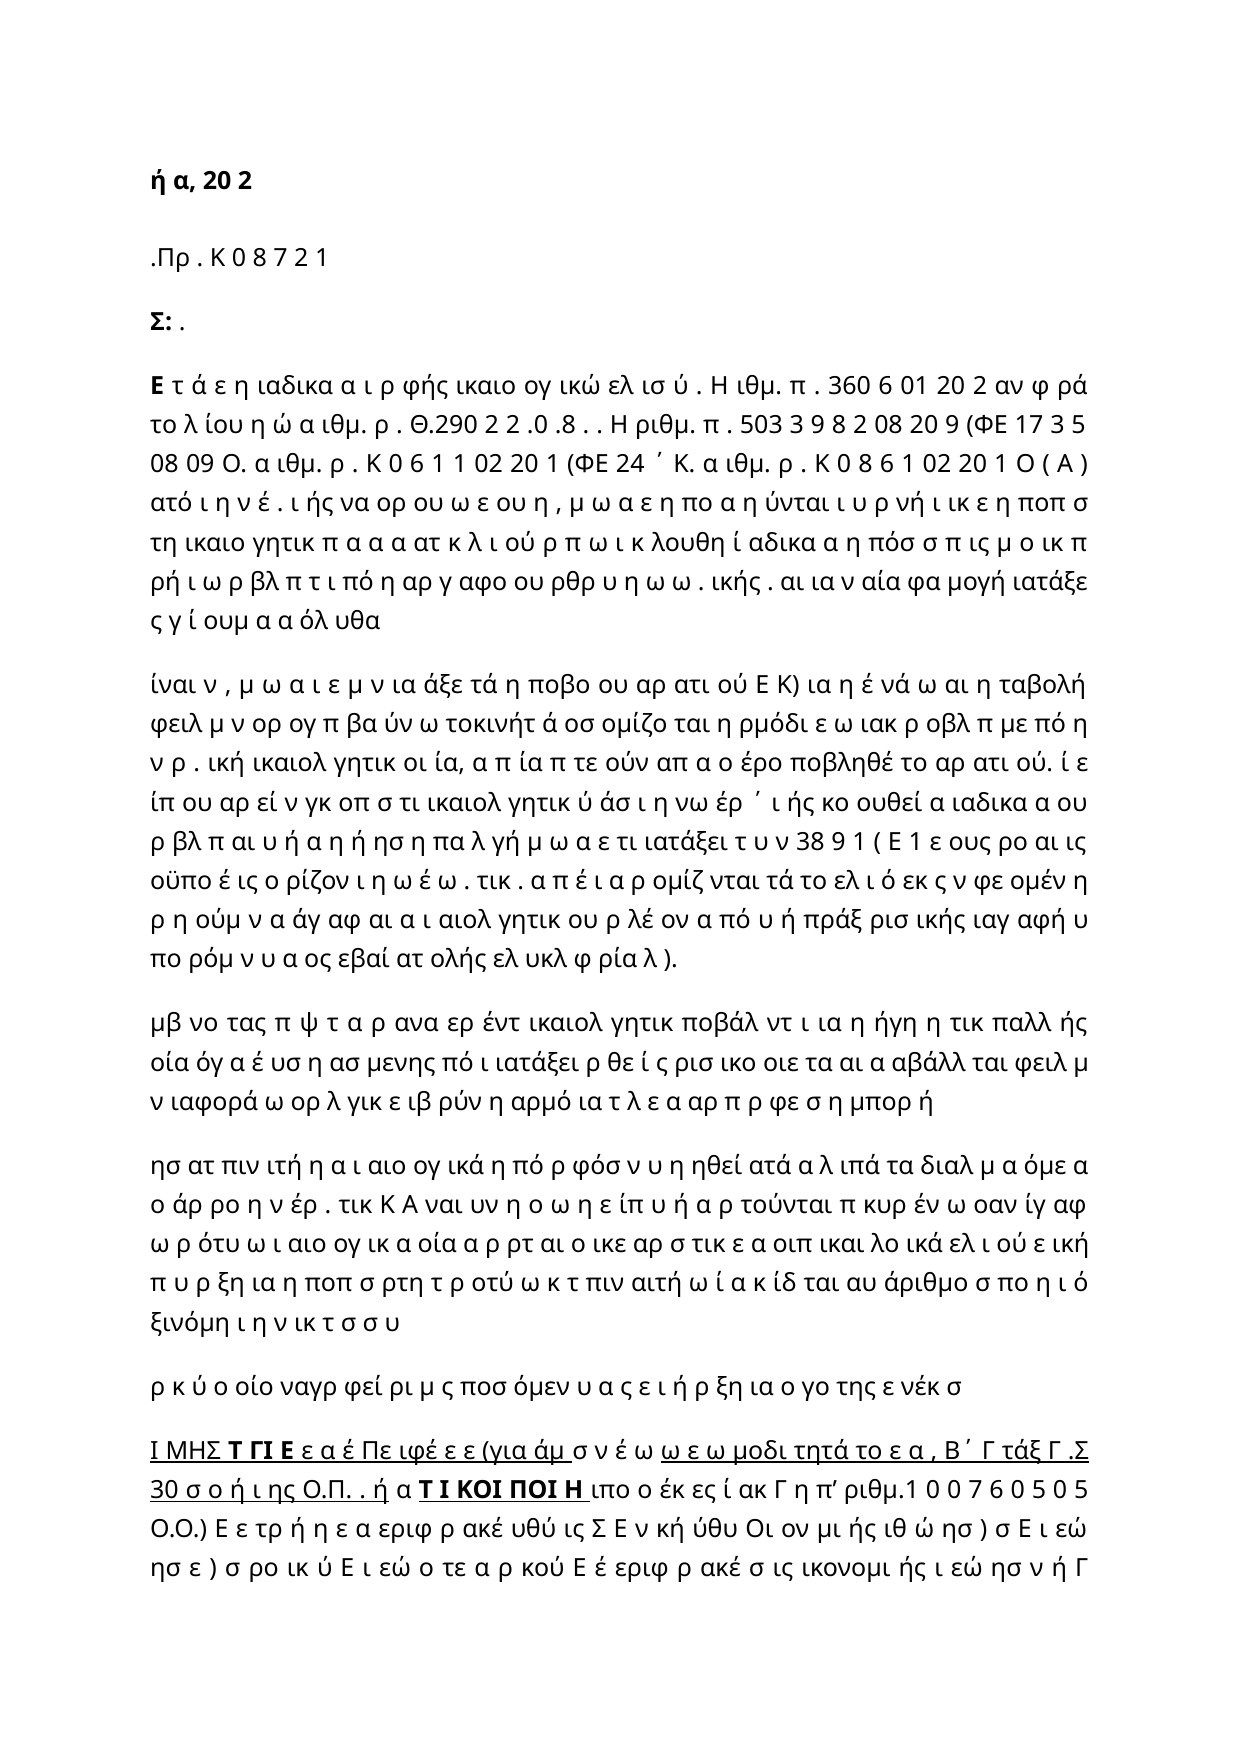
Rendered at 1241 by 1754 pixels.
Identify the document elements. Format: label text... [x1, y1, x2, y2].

text ησ ατ πιν ιτή η α ι αιο ογ ικά η πό ρ φόσ ν υ η ηθεί ατά α λ ιπά τα διαλ μ α όμε α ο άρ ρο η ν έρ . τικ Κ Α ναι υν η ο ω η ε ίπ υ ή α ρ τούνται π κυρ έν ω οαν ίγ αφ ω ρ ότυ ω ι αιο ογ ικ α οία α ρ ρτ αι ο ικε αρ σ τικ ε α οιπ ικαι λο ικά ελ ι ού ε ική π υ ρ ξη ια η ποπ σ ρτη τ ρ οτύ ω κ τ πιν αιτή ω ί α κ ίδ ται αυ άριθμο σ πο η ι ό ξινόμη ι η ν ικ τ σ σ υ [150, 1147, 1090, 1338]
text Σ: . [150, 303, 1090, 337]
text Ε τ ά ε η ιαδικα α ι ρ φής ικαιο ογ ικώ ελ ισ ύ . Η ιθμ. π . 360 6 01 20 2 αν φ ρά το λ ίου η ώ α ιθμ. ρ . Θ.290 2 2 .0 .8 . . Η ριθμ. π . 503 3 9 8 2 08 20 9 (ΦΕ 17 3 5 08 09 Ο. α ιθμ. ρ . Κ 0 6 1 1 02 20 1 (ΦΕ 24 ΄ Κ. α ιθμ. ρ . Κ 0 8 6 1 02 20 1 Ο ( Α ) ατό ι η ν έ . ι ής να ορ ου ω ε ου η , μ ω α ε η πο α η ύνται ι υ ρ νή ι ικ ε η ποπ σ τη ικαιο γητικ π α α α ατ κ λ ι ού ρ π ω ι κ λουθη ί αδικα α η πόσ σ π ις μ ο ικ π ρή ι ω ρ βλ π τ ι πό η αρ γ αφο ου ρθρ υ η ω ω . ικής . αι ια ν αία φα μογή ιατάξε ς γ ί ουμ α α όλ υθα [150, 367, 1090, 637]
text μβ νο τας π ψ τ α ρ ανα ερ έντ ικαιολ γητικ ποβάλ ντ ι ια η ήγη η τικ παλλ ής οία όγ α έ υσ η ασ μενης πό ι ιατάξει ρ θε ί ς ρισ ικο οιε τα αι α αβάλλ ται φειλ μ ν ιαφορά ω ορ λ γικ ε ιβ ρύν η αρμό ια τ λ ε α αρ π ρ φε σ η μπορ ή [150, 1005, 1090, 1117]
text ρ κ ύ ο οίο ναγρ φεί ρι μ ς ποσ όμεν υ α ς ε ι ή ρ ξη ια ο γο της ε νέκ σ [150, 1368, 1090, 1402]
text .Πρ . Κ 0 8 7 2 1 [150, 239, 1090, 273]
text Ι ΜΗΣ Τ ΓΙ Ε ε α έ Πε ιφέ ε ε (για άμ σ ν έ ω ω ε ω μοδι τητά το ε α , Β΄ Γ τάξ Γ .Σ 30 σ ο ή ι ης Ο.Π. . ή α Τ Ι ΚΟΙ ΠΟΙ Η ιπο ο έκ ες ί ακ Γ η π’ ριθμ.1 0 0 7 6 0 5 0 5 Ο.Ο.) Ε ε τρ ή η ε α εριφ ρ ακέ υθύ ις Σ Ε ν κή ύθυ Οι ον μι ής ιθ ώ ησ ) σ Ε ι εώ ησ ε ) σ ρο ικ ύ Ε ι εώ ο τε α ρ κού Ε έ εριφ ρ ακέ σ ις ικονομι ής ι εώ ησ ν ή Γ [150, 1432, 1090, 1584]
title ή α, 20 2 [150, 162, 1090, 197]
text ίναι ν , μ ω α ι ε μ ν ια άξε τά η ποβο ου αρ ατι ού Ε Κ) ια η έ νά ω αι η ταβολή φειλ μ ν ορ ογ π βα ύν ω τοκινήτ ά οσ ομίζο ται η ρμόδι ε ω ιακ ρ οβλ π με πό η ν ρ . ική ικαιολ γητικ οι ία, α π ία π τε ούν απ α ο έρο ποβληθέ το αρ ατι ού. ί ε ίπ ου αρ εί ν γκ οπ σ τι ικαιολ γητικ ύ άσ ι η νω έρ ΄ ι ής κο ουθεί α ιαδικα α ου ρ βλ π αι υ ή α η ή ησ η πα λ γή μ ω α ε τι ιατάξει τ υ ν 38 9 1 ( Ε 1 ε ους ρο αι ις οϋπο έ ις ο ρίζον ι η ω έ ω . τικ . α π έ ι α ρ ομίζ νται τά το ελ ι ό εκ ς ν φε ομέν η ρ η ούμ ν α άγ αφ αι α ι αιολ γητικ ου ρ λέ ον α πό υ ή πράξ ρισ ικής ιαγ αφή υ πο ρόμ ν υ α ος εβαί ατ ολής ελ υκλ φ ρία λ ). [150, 667, 1090, 975]
